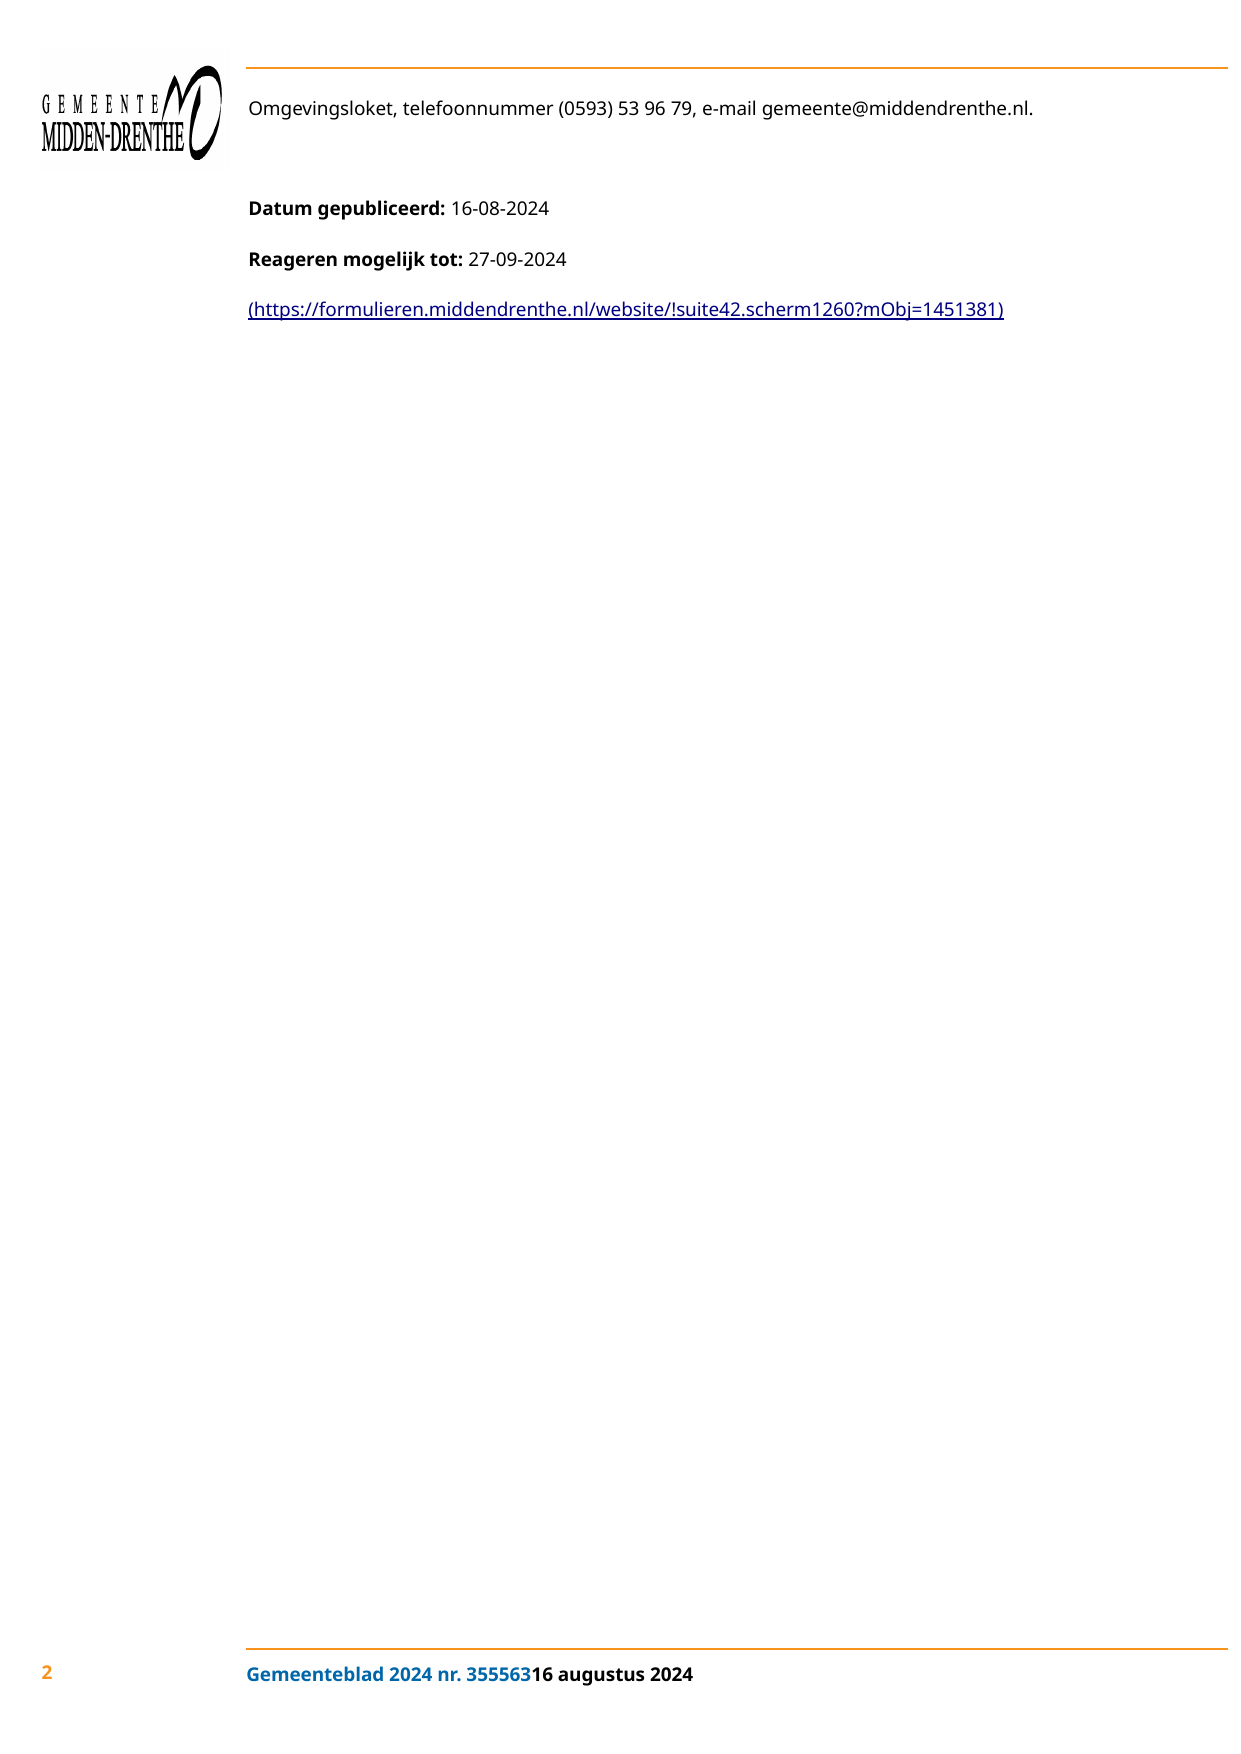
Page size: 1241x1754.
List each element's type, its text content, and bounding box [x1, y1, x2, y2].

text Reageren mogelijk tot: 27-09-2024 [248, 246, 1152, 272]
text Datum gepubliceerd: 16-08-2024 [248, 196, 1152, 221]
text Omgevingsloket, telefoonnummer (0593) 53 96 79, e-mail gemeente@middendrenthe.nl. [248, 95, 1152, 121]
text (https://formulieren.middendrenthe.nl/website/!suite42.scherm1260?mObj=1451381) [248, 296, 1152, 322]
picture [41, 47, 231, 172]
